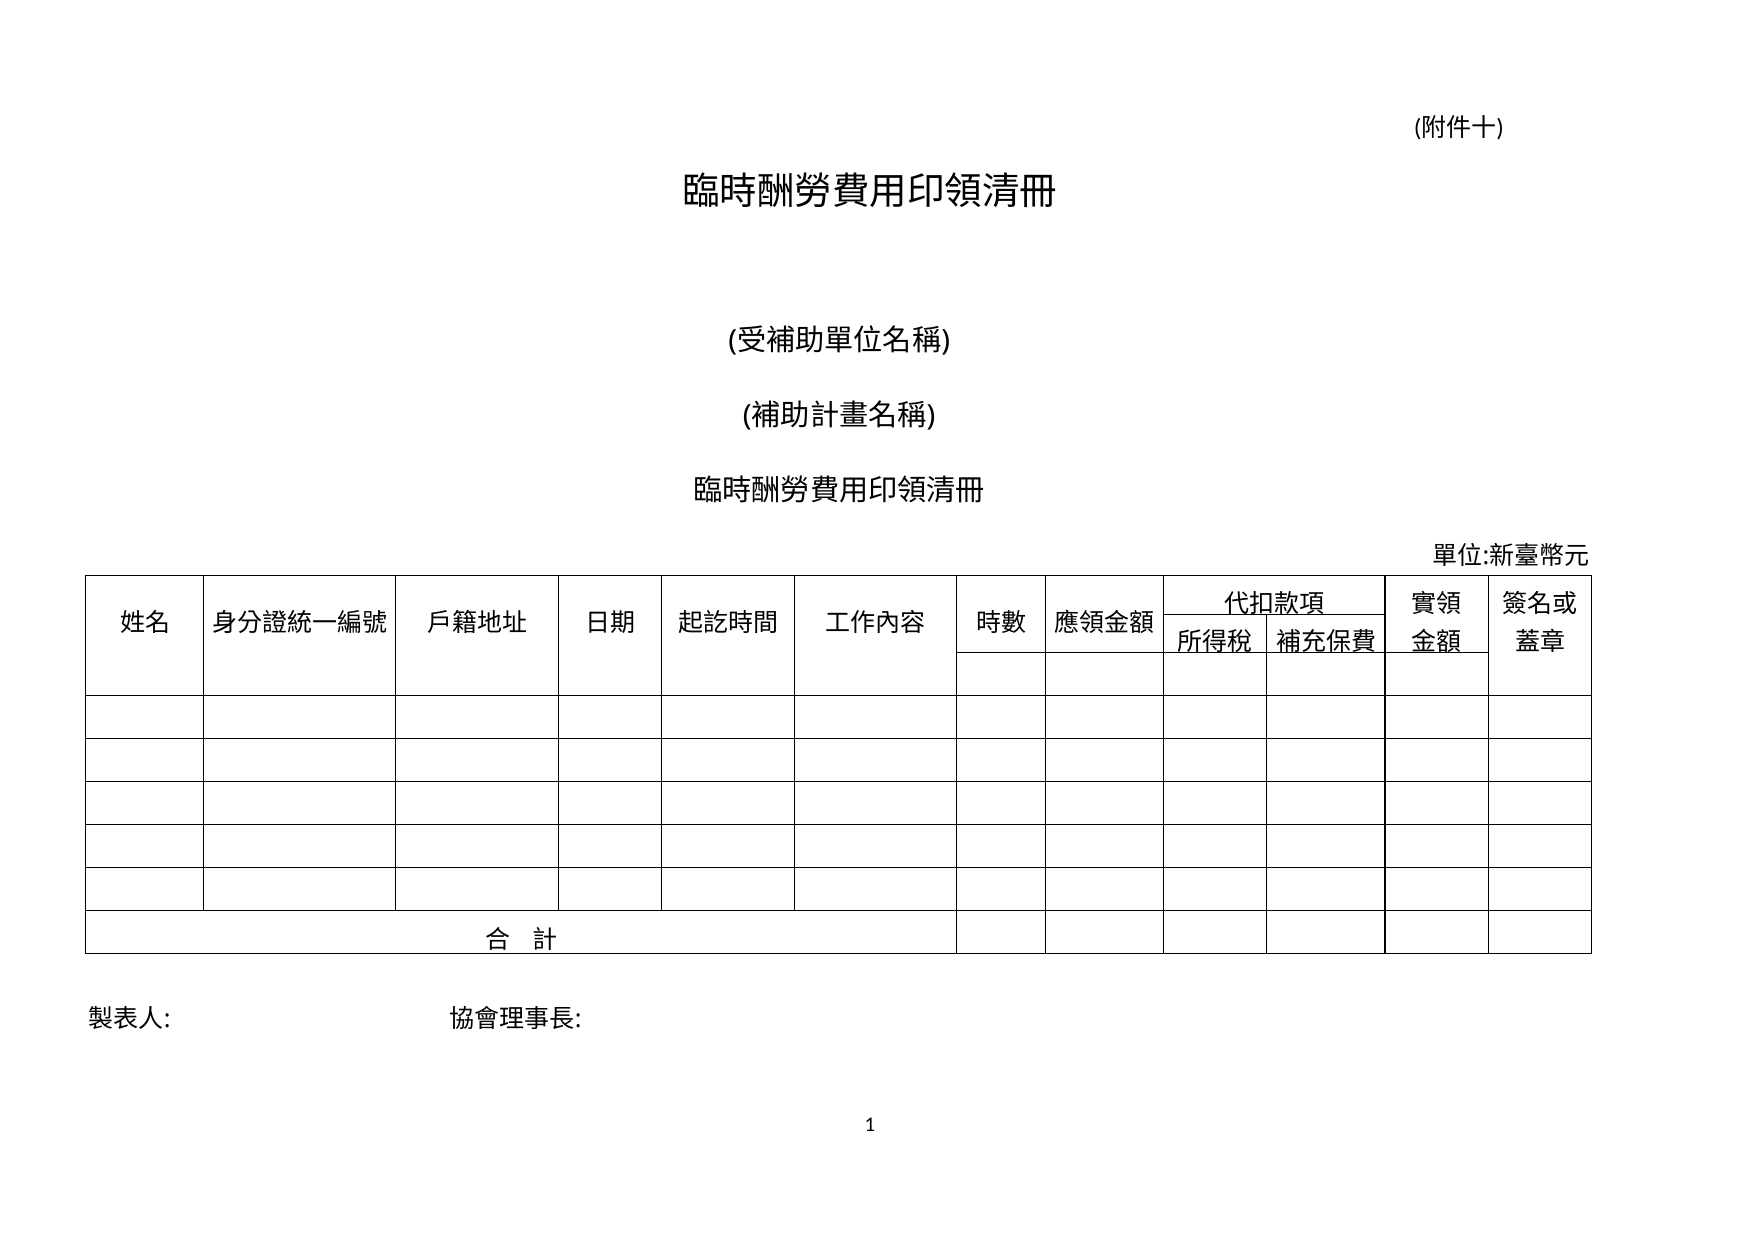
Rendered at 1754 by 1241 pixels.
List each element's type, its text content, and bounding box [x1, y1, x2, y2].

table_cell [1046, 653, 1163, 695]
table_cell [1046, 696, 1163, 738]
table_cell [795, 652, 956, 695]
table_cell [1164, 782, 1266, 824]
table_cell [957, 911, 1045, 953]
table_cell [396, 739, 558, 781]
table_cell [381, 519, 528, 575]
table_cell [86, 652, 203, 695]
table_cell 實領 金額 [1386, 576, 1488, 652]
table_cell [396, 868, 558, 910]
table_header (受補助單位名稱) [86, 219, 1592, 369]
table_cell [86, 519, 233, 575]
table_cell [1046, 911, 1163, 953]
table_cell [204, 782, 395, 824]
table_cell [396, 825, 558, 867]
table_cell [1489, 652, 1591, 695]
table_cell [1489, 739, 1591, 781]
table_cell 工作內容 [795, 576, 956, 652]
table_cell [1267, 782, 1384, 824]
table_cell [1046, 825, 1163, 867]
table_cell [1386, 739, 1488, 781]
table_cell [559, 782, 661, 824]
table_cell [1164, 653, 1266, 695]
table_cell [662, 825, 794, 867]
table_cell (補助計畫名稱) [86, 369, 1592, 444]
table_cell [1046, 739, 1163, 781]
subtitle 臨時酬勞費用印領清冊 [89, 144, 1651, 219]
table_cell [662, 739, 794, 781]
table_cell [1164, 911, 1266, 953]
table_cell 簽名或蓋章 [1489, 576, 1591, 652]
table_cell 單位:新臺幣元 [529, 519, 1592, 575]
table_cell 所得稅 [1164, 615, 1266, 652]
table_cell 臨時酬勞費用印領清冊 [86, 444, 1592, 519]
table_cell [662, 652, 794, 695]
table_cell [86, 782, 203, 824]
table_cell [396, 652, 558, 695]
table_cell [1164, 696, 1266, 738]
table_cell [1386, 911, 1488, 953]
table_cell [1489, 911, 1591, 953]
table_cell [1267, 868, 1384, 910]
table_cell [957, 782, 1045, 824]
table_cell [559, 739, 661, 781]
table_cell 身分證統一編號 [204, 576, 395, 652]
table_cell [1164, 825, 1266, 867]
table_cell [1267, 696, 1384, 738]
table_cell [86, 825, 203, 867]
table_cell [204, 739, 395, 781]
table_cell [204, 868, 395, 910]
table_cell [1267, 739, 1384, 781]
table_cell 姓名 [86, 576, 203, 652]
table_cell [204, 825, 395, 867]
table_cell [1267, 825, 1384, 867]
table_cell [957, 696, 1045, 738]
table_cell 戶籍地址 [396, 576, 558, 652]
table_cell [1046, 868, 1163, 910]
table_cell [1489, 696, 1591, 738]
table_cell [1046, 782, 1163, 824]
table_cell [1386, 653, 1488, 695]
table_cell [957, 868, 1045, 910]
table_cell [233, 519, 381, 575]
table_cell [86, 739, 203, 781]
table_cell [1386, 825, 1488, 867]
table_cell [795, 739, 956, 781]
text (附件十) [1392, 108, 1526, 144]
table_cell [559, 868, 661, 910]
table_cell [204, 696, 395, 738]
table_cell 時數 [957, 576, 1045, 652]
table_cell [204, 652, 395, 695]
table_cell [1489, 782, 1591, 824]
table_cell [86, 696, 203, 738]
text 製表人: 協會理事長: [89, 991, 1651, 1029]
table_cell [1489, 868, 1591, 910]
table_cell [559, 696, 661, 738]
table_cell [396, 782, 558, 824]
table_cell [1267, 911, 1384, 953]
table_cell [795, 825, 956, 867]
table_cell [795, 782, 956, 824]
table_cell [795, 868, 956, 910]
table_cell [1164, 868, 1266, 910]
table_cell 補充保費 [1267, 615, 1384, 652]
table_cell [1386, 696, 1488, 738]
table_cell [795, 696, 956, 738]
table_cell [1267, 653, 1384, 695]
table_cell 應領金額 [1046, 576, 1163, 652]
table_cell 合 計 [86, 911, 956, 953]
table_cell 代扣款項 [1164, 576, 1384, 614]
table_cell [662, 782, 794, 824]
table_cell [1386, 868, 1488, 910]
table_cell [957, 739, 1045, 781]
table_cell [957, 825, 1045, 867]
table_cell [1164, 739, 1266, 781]
table_cell [86, 868, 203, 910]
table_cell 起訖時間 [662, 576, 794, 652]
table_cell [559, 652, 661, 695]
table_cell [1386, 782, 1488, 824]
table_cell [559, 825, 661, 867]
table_cell [662, 868, 794, 910]
table_cell [1489, 825, 1591, 867]
table_cell [662, 696, 794, 738]
table_cell 日期 [559, 576, 661, 652]
table_cell [396, 696, 558, 738]
table_cell [957, 653, 1045, 695]
